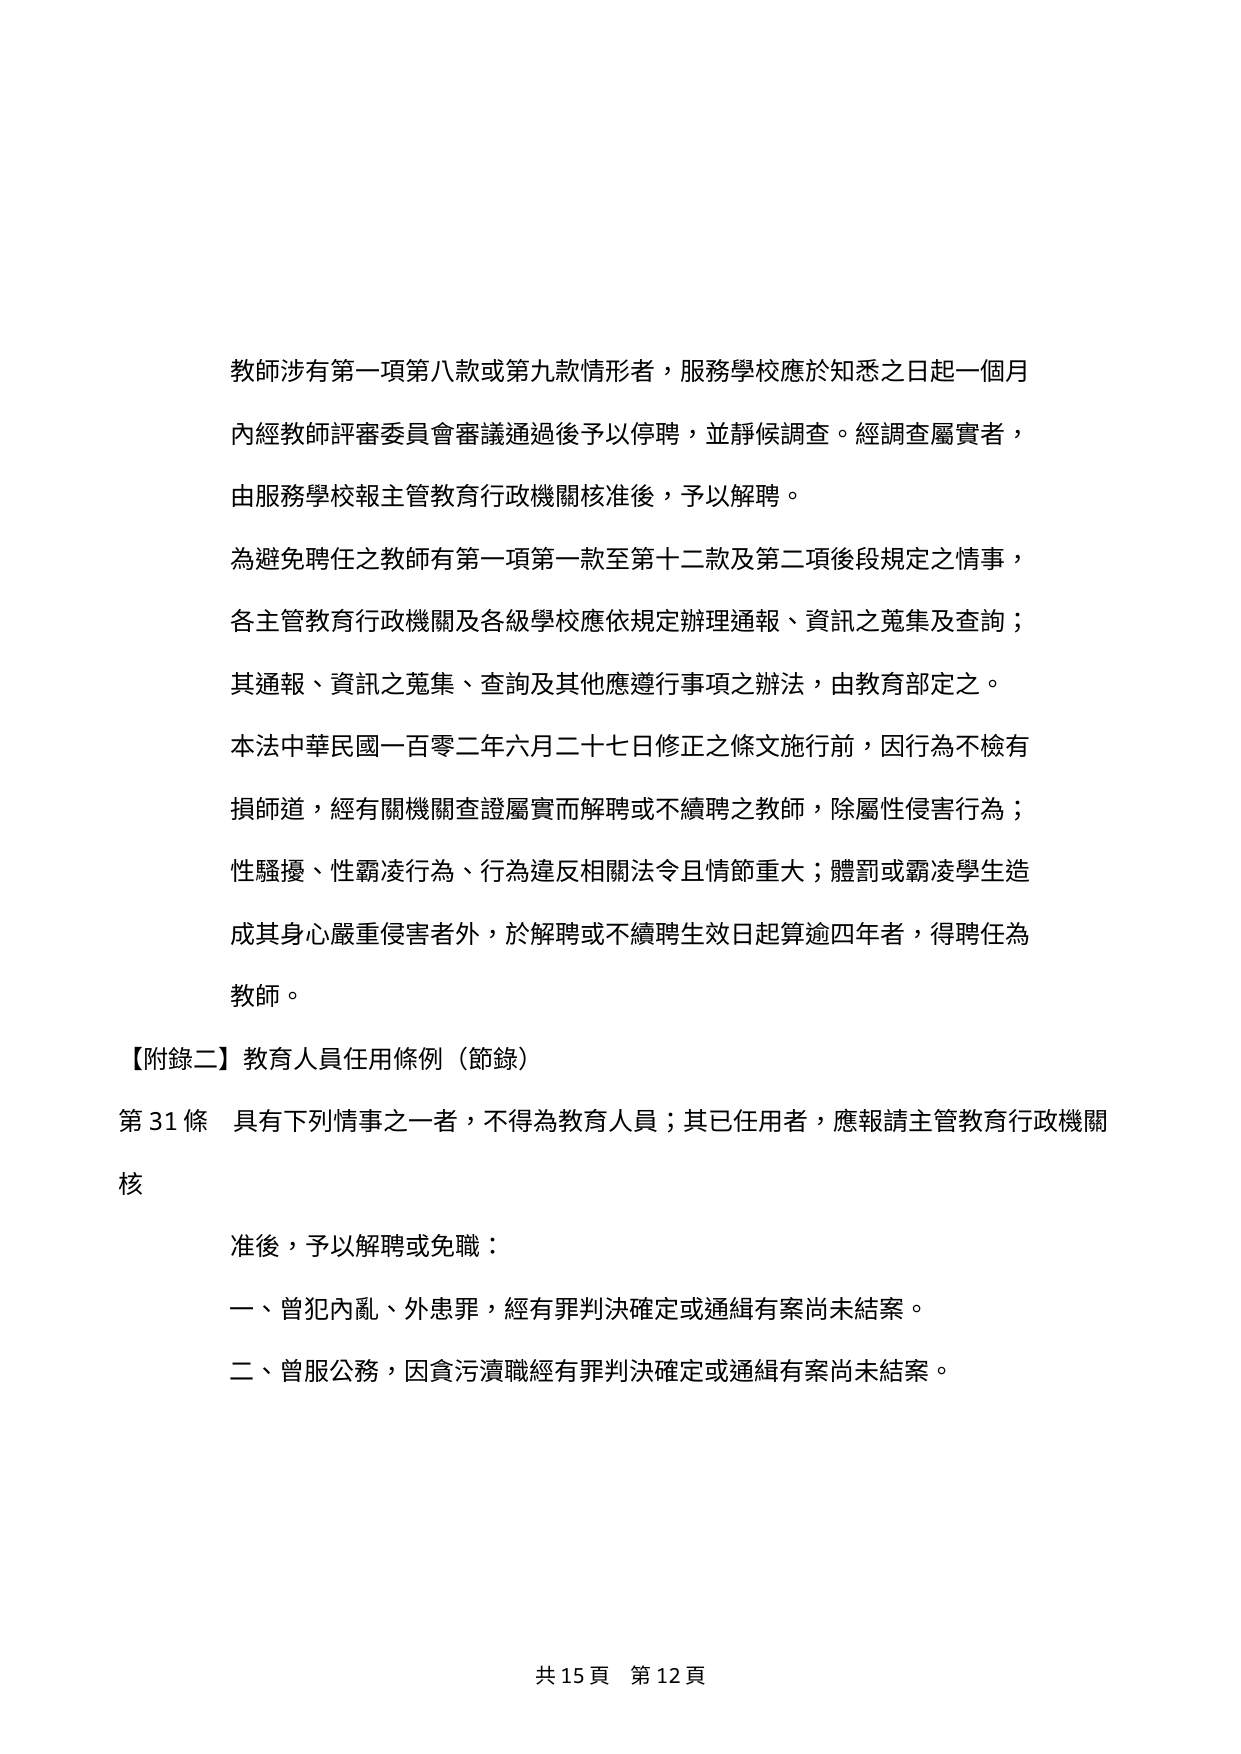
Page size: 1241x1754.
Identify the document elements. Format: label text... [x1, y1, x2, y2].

text 性騷擾、性霸凌行為、行為違反相關法令且情節重大；體罰或霸凌學生造 [118, 828, 1122, 891]
text 教師涉有第一項第八款或第九款情形者，服務學校應於知悉之日起一個月 [118, 328, 1122, 391]
text 一、曾犯內亂、外患罪，經有罪判決確定或通緝有案尚未結案。 [118, 1266, 1122, 1328]
text 為避免聘任之教師有第一項第一款至第十二款及第二項後段規定之情事， [118, 516, 1122, 578]
text 第31條 具有下列情事之一者，不得為教育人員；其已任用者，應報請主管教育行政機關核 [118, 1078, 1122, 1203]
text 其通報、資訊之蒐集、查詢及其他應遵行事項之辦法，由教育部定之。 [118, 641, 1122, 703]
text 准後，予以解聘或免職： [118, 1203, 1122, 1266]
text 二、曾服公務，因貪污瀆職經有罪判決確定或通緝有案尚未結案。 [118, 1328, 1122, 1391]
text 由服務學校報主管教育行政機關核准後，予以解聘。 [118, 453, 1122, 516]
text 損師道，經有關機關查證屬實而解聘或不續聘之教師，除屬性侵害行為； [118, 766, 1122, 828]
text 成其身心嚴重侵害者外，於解聘或不續聘生效日起算逾四年者，得聘任為 [118, 891, 1122, 953]
text 內經教師評審委員會審議通過後予以停聘，並靜候調查。經調查屬實者， [118, 391, 1122, 453]
text 各主管教育行政機關及各級學校應依規定辦理通報、資訊之蒐集及查詢； [118, 578, 1122, 641]
text 本法中華民國一百零二年六月二十七日修正之條文施行前，因行為不檢有 [118, 703, 1122, 766]
text 【附錄二】教育人員任用條例（節錄） [118, 1016, 1122, 1078]
text 教師。 [118, 953, 1122, 1016]
